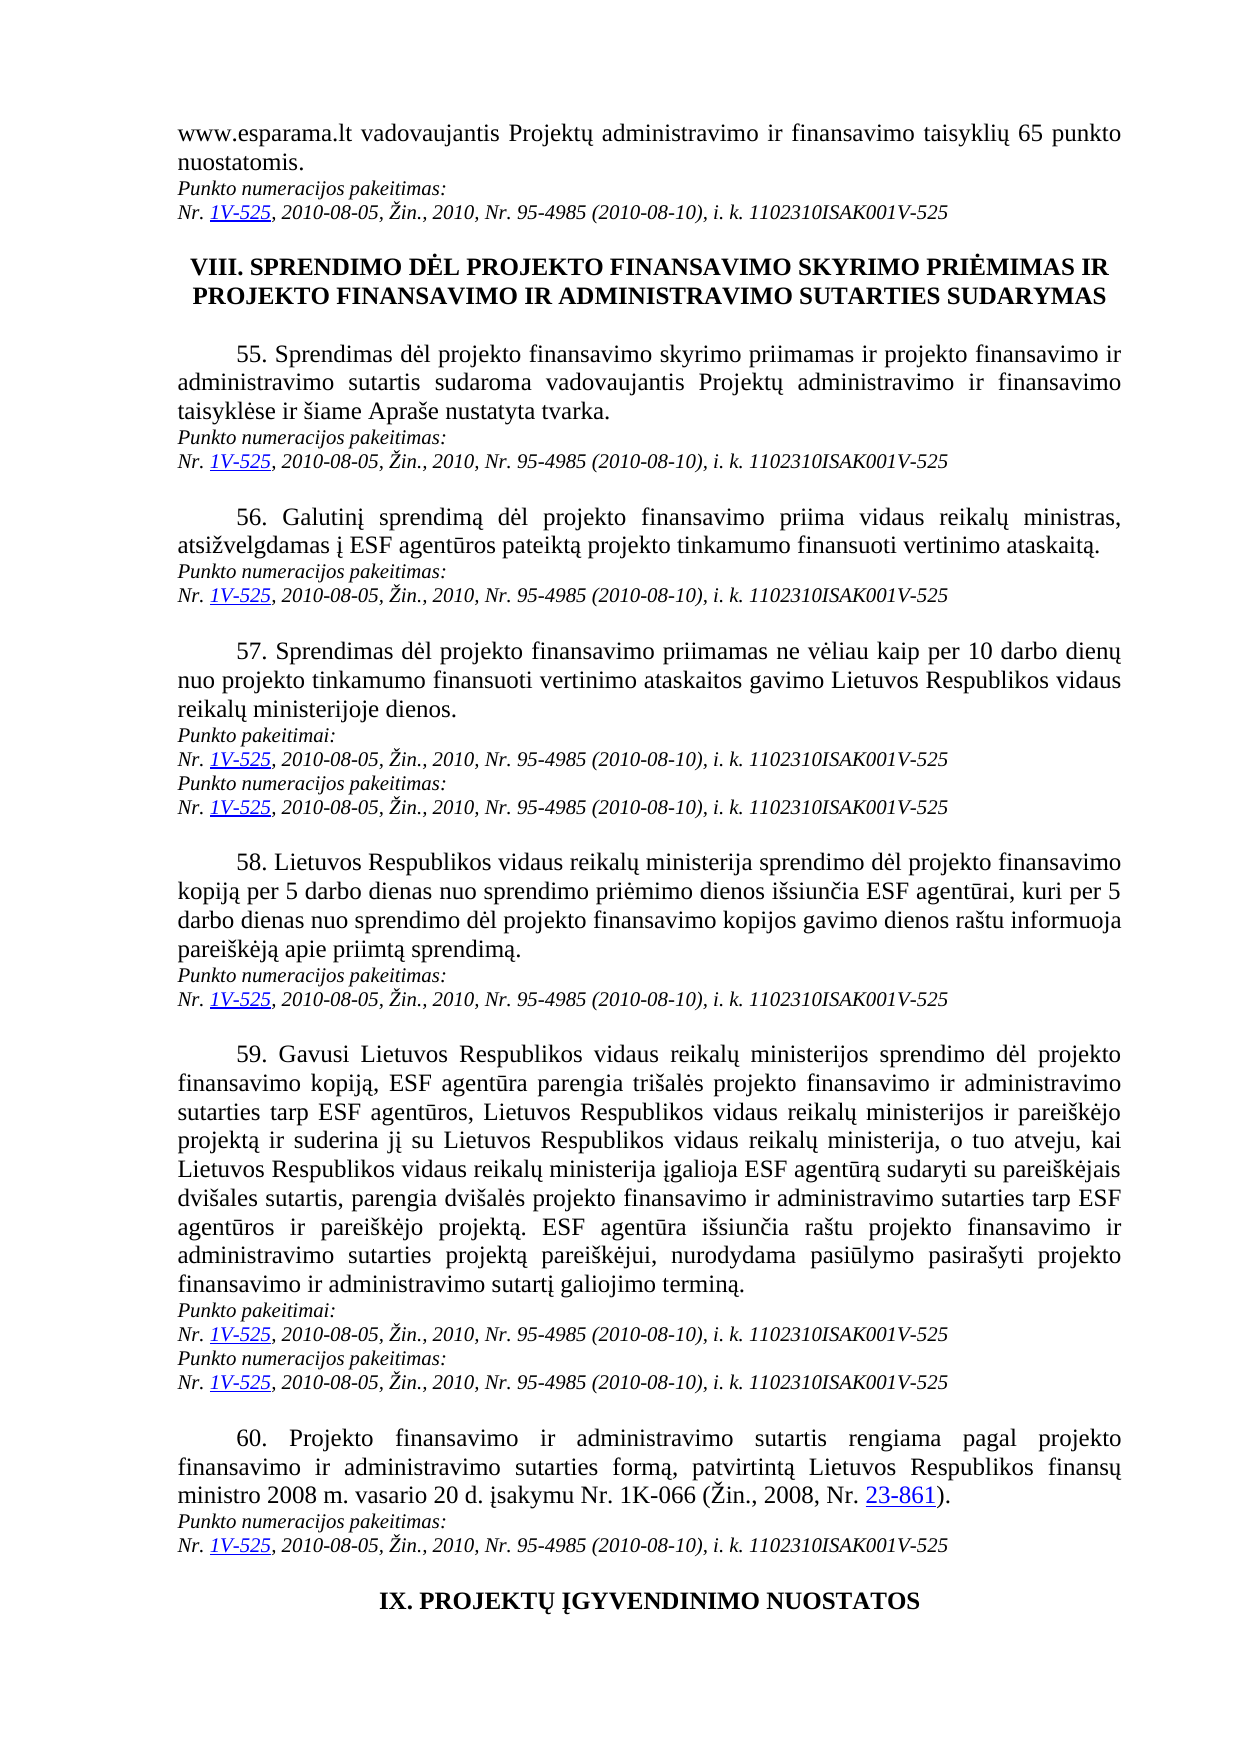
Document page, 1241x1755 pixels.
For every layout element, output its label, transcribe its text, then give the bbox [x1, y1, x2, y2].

text Punkto numeracijos pakeitimas: [177, 1346, 1122, 1370]
text Punkto numeracijos pakeitimas: [177, 1509, 1122, 1533]
text Punkto numeracijos pakeitimas: [177, 425, 1122, 449]
text 58. Lietuvos Respublikos vidaus reikalų ministerija sprendimo dėl projekto finansavimo kopiją per 5 darbo dienas nuo sprendimo priėmimo dienos išsiunčia ESF agentūrai, kuri per 5 darbo dienas nuo sprendimo dėl projekto finansavimo kopijos gavimo dienos raštu informuoja pareiškėją apie priimtą sprendimą. [177, 847, 1122, 962]
text Nr. 1V-525, 2010-08-05, Žin., 2010, Nr. 95-4985 (2010-08-10), i. k. 1102310ISAK001V-525 [177, 583, 1122, 607]
text Punkto numeracijos pakeitimas: [177, 559, 1122, 583]
text 55. Sprendimas dėl projekto finansavimo skyrimo priimamas ir projekto finansavimo ir administravimo sutartis sudaroma vadovaujantis Projektų administravimo ir finansavimo taisyklėse ir šiame Apraše nustatyta tvarka. [177, 339, 1122, 425]
text Punkto numeracijos pakeitimas: [177, 962, 1122, 987]
text VIII. SPRENDIMO DĖL PROJEKTO FINANSAVIMO SKYRIMO PRIĖMIMAS IR PROJEKTO FINANSAVIMO IR ADMINISTRAVIMO SUTARTIES SUDARYMAS [177, 252, 1122, 310]
text Nr. 1V-525, 2010-08-05, Žin., 2010, Nr. 95-4985 (2010-08-10), i. k. 1102310ISAK001V-525 [177, 1370, 1122, 1394]
text Nr. 1V-525, 2010-08-05, Žin., 2010, Nr. 95-4985 (2010-08-10), i. k. 1102310ISAK001V-525 [177, 1533, 1122, 1557]
text IX. PROJEKTŲ ĮGYVENDINIMO NUOSTATOS [177, 1586, 1122, 1615]
text Nr. 1V-525, 2010-08-05, Žin., 2010, Nr. 95-4985 (2010-08-10), i. k. 1102310ISAK001V-525 [177, 747, 1122, 771]
text 57. Sprendimas dėl projekto finansavimo priimamas ne vėliau kaip per 10 darbo dienų nuo projekto tinkamumo finansuoti vertinimo ataskaitos gavimo Lietuvos Respublikos vidaus reikalų ministerijoje dienos. [177, 636, 1122, 722]
text Punkto pakeitimai: [177, 1298, 1122, 1322]
text Nr. 1V-525, 2010-08-05, Žin., 2010, Nr. 95-4985 (2010-08-10), i. k. 1102310ISAK001V-525 [177, 200, 1122, 224]
text Nr. 1V-525, 2010-08-05, Žin., 2010, Nr. 95-4985 (2010-08-10), i. k. 1102310ISAK001V-525 [177, 795, 1122, 819]
text Punkto numeracijos pakeitimas: [177, 771, 1122, 795]
text Nr. 1V-525, 2010-08-05, Žin., 2010, Nr. 95-4985 (2010-08-10), i. k. 1102310ISAK001V-525 [177, 1322, 1122, 1346]
text 56. Galutinį sprendimą dėl projekto finansavimo priima vidaus reikalų ministras, atsižvelgdamas į ESF agentūros pateiktą projekto tinkamumo finansuoti vertinimo ataskaitą. [177, 502, 1122, 559]
text 59. Gavusi Lietuvos Respublikos vidaus reikalų ministerijos sprendimo dėl projekto finansavimo kopiją, ESF agentūra parengia trišalės projekto finansavimo ir administravimo sutarties tarp ESF agentūros, Lietuvos Respublikos vidaus reikalų ministerijos ir pareiškėjo projektą ir suderina jį su Lietuvos Respublikos vidaus reikalų ministerija, o tuo atveju, kai Lietuvos Respublikos vidaus reikalų ministerija įgalioja ESF agentūrą sudaryti su pareiškėjais dvišales sutartis, parengia dvišalės projekto finansavimo ir administravimo sutarties tarp ESF agentūros ir pareiškėjo projektą. ESF agentūra išsiunčia raštu projekto finansavimo ir administravimo sutarties projektą pareiškėjui, nurodydama pasiūlymo pasirašyti projekto finansavimo ir administravimo sutartį galiojimo terminą. [177, 1039, 1122, 1298]
text Nr. 1V-525, 2010-08-05, Žin., 2010, Nr. 95-4985 (2010-08-10), i. k. 1102310ISAK001V-525 [177, 987, 1122, 1011]
text www.esparama.lt vadovaujantis Projektų administravimo ir finansavimo taisyklių 65 punkto nuostatomis. [177, 118, 1122, 176]
text 60. Projekto finansavimo ir administravimo sutartis rengiama pagal projekto finansavimo ir administravimo sutarties formą, patvirtintą Lietuvos Respublikos finansų ministro 2008 m. vasario 20 d. įsakymu Nr. 1K-066 (Žin., 2008, Nr. 23-861). [177, 1423, 1122, 1509]
text Punkto numeracijos pakeitimas: [177, 176, 1122, 200]
text Nr. 1V-525, 2010-08-05, Žin., 2010, Nr. 95-4985 (2010-08-10), i. k. 1102310ISAK001V-525 [177, 449, 1122, 473]
text Punkto pakeitimai: [177, 722, 1122, 747]
